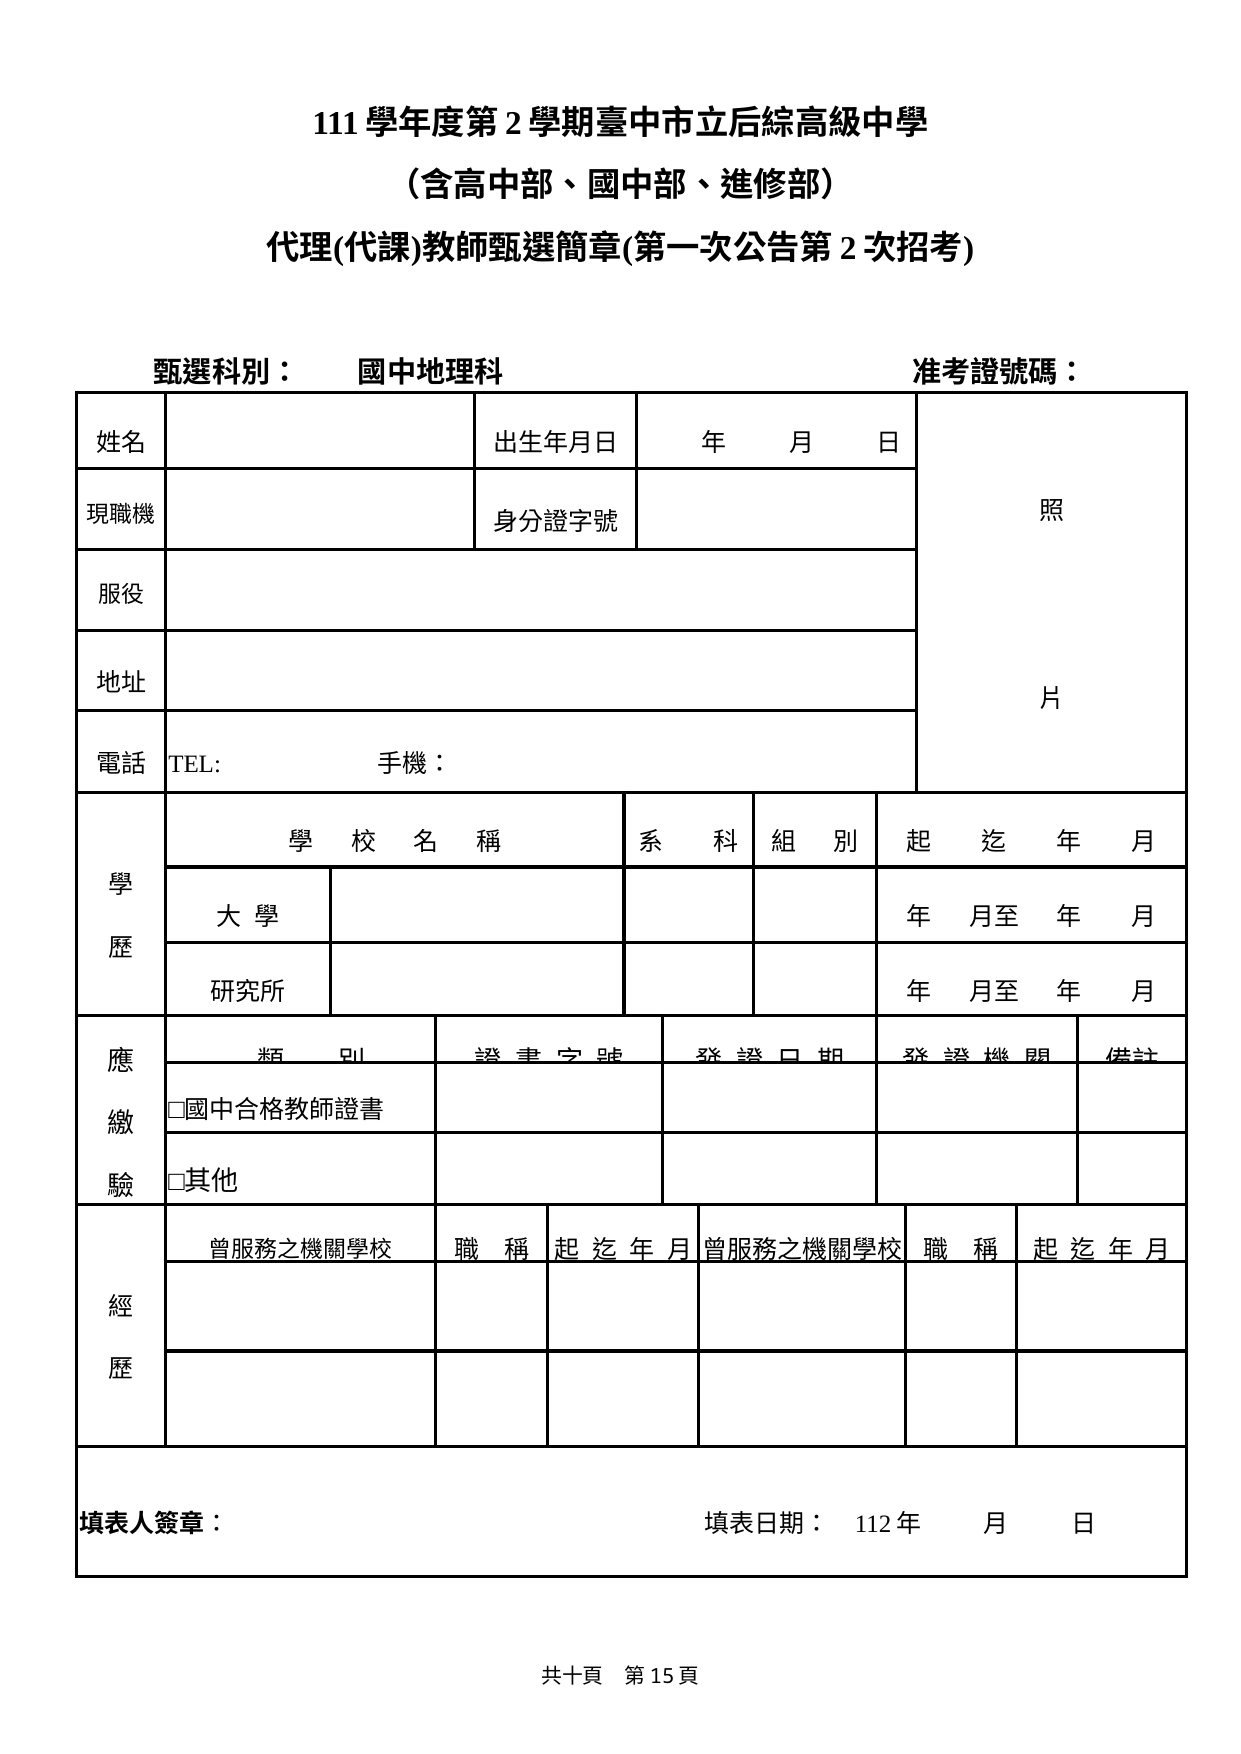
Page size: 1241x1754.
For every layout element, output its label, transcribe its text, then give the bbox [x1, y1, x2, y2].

table_cell 發 證 日 期 [664, 1017, 875, 1061]
table_header 姓名 [78, 394, 164, 467]
table_cell 系 科 [626, 794, 752, 865]
table_cell [755, 944, 875, 1014]
table_header 年 月 日 [638, 394, 915, 467]
table_cell 備註 [1079, 1017, 1185, 1061]
table_cell [878, 1064, 1076, 1131]
table_cell [1018, 1353, 1185, 1445]
table_cell [700, 1353, 904, 1445]
table_cell □免役 □役畢 □服役中 [167, 551, 915, 629]
table_cell [167, 1263, 434, 1349]
table_cell [624, 1134, 661, 1203]
table_cell 填表人簽章： 填表日期： 112年 月 日 [78, 1448, 1185, 1575]
text 代理(代課)教師甄選簡章(第一次公告第2次招考) [118, 203, 1122, 266]
table_cell [626, 869, 752, 941]
table_cell [332, 869, 622, 941]
table_cell TEL: 手機： [167, 712, 915, 791]
table_cell [167, 1353, 434, 1445]
table_cell 大 學 [167, 869, 329, 941]
table_cell 地址 [78, 632, 164, 708]
table_cell [1073, 1578, 1077, 1640]
table_cell 曾服務之機關學校 [700, 1206, 904, 1260]
table_cell 身分證字號 [476, 470, 635, 548]
table_cell [907, 1353, 1015, 1445]
table_cell [437, 1353, 546, 1445]
table_cell [167, 470, 473, 548]
table_cell 類 別 [167, 1017, 434, 1061]
table_cell [77, 1578, 146, 1640]
table_cell [755, 869, 875, 941]
table_cell [1079, 1134, 1185, 1203]
table_cell [878, 1134, 1076, 1203]
table_header 出生年月日 [476, 394, 635, 467]
table_cell 學 校 名 稱 [167, 794, 622, 865]
table_header [167, 394, 473, 467]
table_header 照 片 [918, 394, 1185, 791]
table_cell 年 月至 年 月 [878, 869, 1185, 941]
text （含高中部、國中部、進修部） [118, 141, 1122, 203]
table_cell [907, 1263, 1015, 1349]
text 甄選科別： 國中地理科 准考證號碼： [118, 328, 1122, 391]
table_cell [1077, 1578, 1187, 1640]
table_cell [664, 1064, 875, 1131]
table_cell 學 歷 [78, 794, 164, 1014]
table_cell [1018, 1263, 1185, 1349]
table_cell 證 書 字 號 [437, 1017, 661, 1061]
table_cell [664, 1134, 875, 1203]
table_cell [332, 944, 622, 1014]
table_cell 應 繳 驗 證 件 [78, 1017, 164, 1203]
table_cell [626, 944, 752, 1014]
table_cell □國中合格教師證書 [167, 1064, 434, 1131]
table_cell 發 證 機 關 [878, 1017, 1076, 1061]
table_cell [549, 1353, 697, 1445]
table_cell 電話 [78, 712, 164, 791]
text 111學年度第2學期臺中市立后綜高級中學 [118, 78, 1122, 141]
table_cell 研究所 [167, 944, 329, 1014]
table_cell [549, 1263, 697, 1349]
table_cell 現職機關學校 [78, 470, 164, 548]
table_cell [146, 1578, 1073, 1640]
table_cell [638, 470, 915, 548]
table_cell □其他 [167, 1134, 434, 1203]
table_cell 起 迄 年 月 [549, 1206, 697, 1260]
table_cell 職 稱 [437, 1206, 546, 1260]
table_cell [700, 1263, 904, 1349]
table_cell 職 稱 [907, 1206, 1015, 1260]
table_cell [624, 1064, 661, 1131]
table_cell 經 歷 [78, 1206, 164, 1445]
table_cell 起 迄 年 月 [1018, 1206, 1185, 1260]
table_cell 組 別 [755, 794, 875, 865]
table_cell 年 月至 年 月 [878, 944, 1185, 1014]
table_cell 起 迄 年 月 [878, 794, 1185, 865]
table_cell [1079, 1064, 1185, 1131]
table_cell 曾服務之機關學校 [167, 1206, 434, 1260]
table_cell [437, 1134, 624, 1203]
table_cell [437, 1064, 624, 1131]
table_cell [437, 1263, 546, 1349]
table_cell 服役 情形 [78, 551, 164, 629]
table_cell [167, 632, 915, 708]
